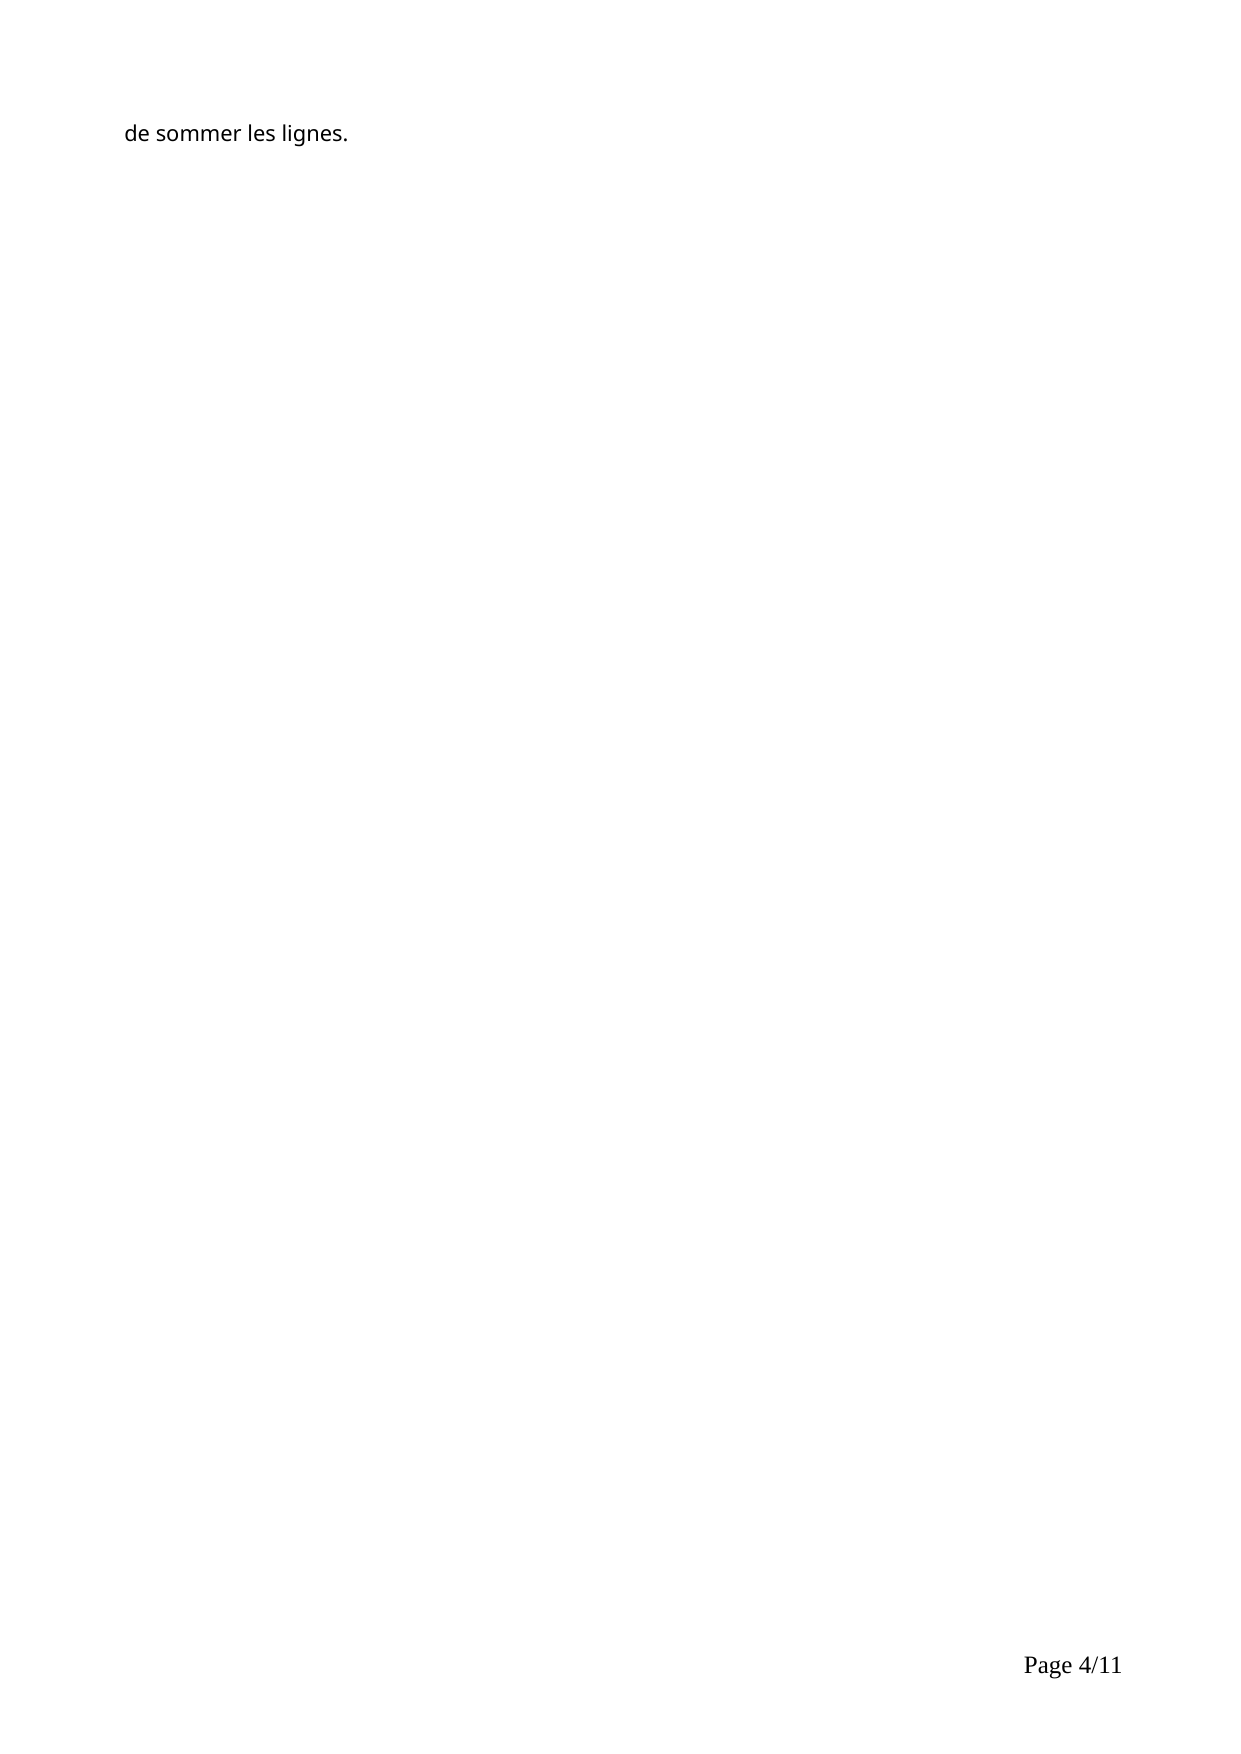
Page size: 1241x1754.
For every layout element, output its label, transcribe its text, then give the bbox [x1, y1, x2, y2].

text de sommer les lignes. [124, 118, 1116, 148]
